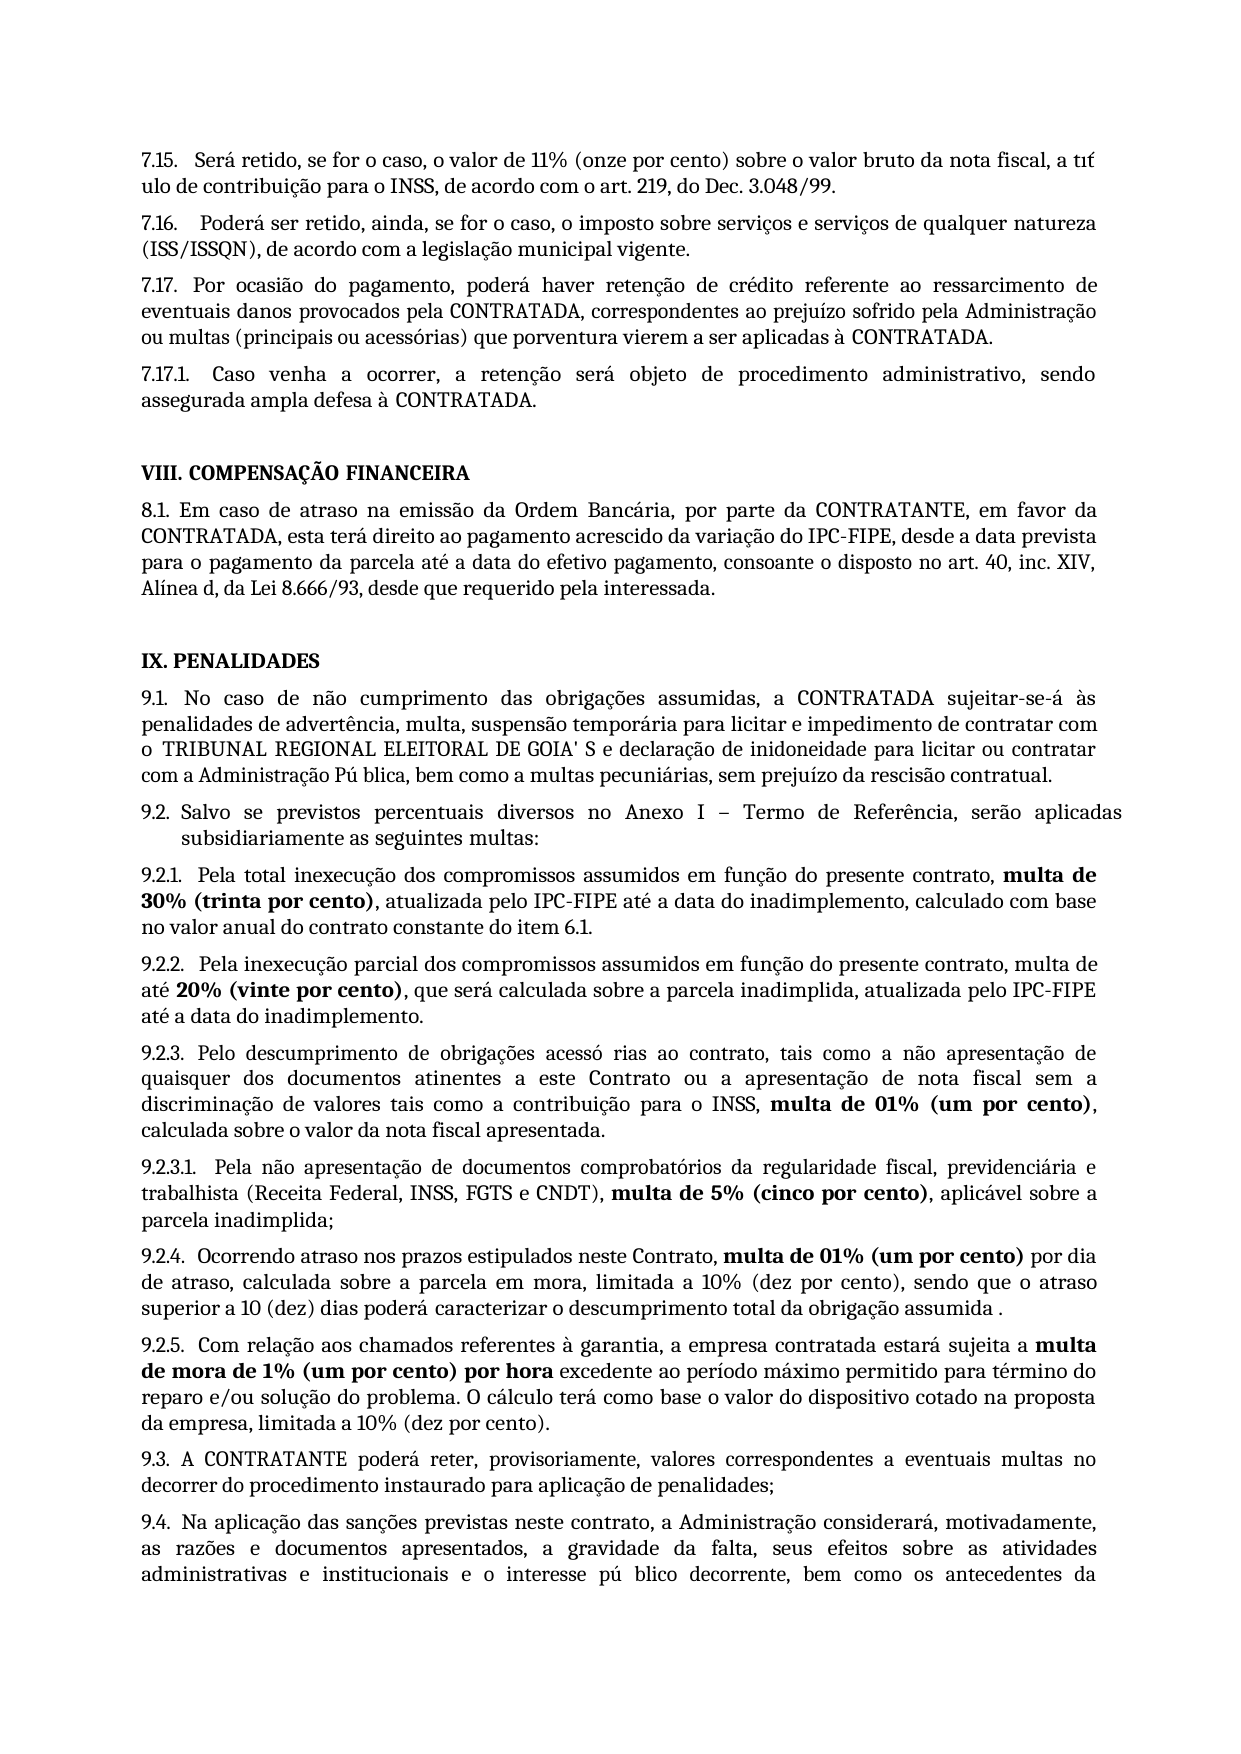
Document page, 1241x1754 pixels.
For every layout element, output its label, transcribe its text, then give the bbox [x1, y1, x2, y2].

list Por ocasião do pagamento, poderá haver retenção de crédito referente ao ressarcimento de eventuais danos provocados pela CONTRATADA, correspondentes ao prejuı́zo sofrido pela Administração ou multas (principais ou acessórias) que porventura vierem a ser aplicadas à CONTRATADA. [141, 273, 1097, 350]
list Pelo descumprimento de obrigações acessó rias ao contrato, tais como a não apresentação de quaisquer dos documentos atinentes a este Contrato ou a apresentação de nota fiscal sem a discriminação de valores tais como a contribuição para o INSS, multa de 01% (um por cento), calculada sobre o valor da nota fiscal apresentada. [141, 1040, 1097, 1143]
list Ocorrendo atraso nos prazos estipulados neste Contrato, multa de 01% (um por cento) por dia de atraso, calculada sobre a parcela em mora, limitada a 10% (dez por cento), sendo que o atraso superior a 10 (dez) dias poderá caracterizar o descumprimento total da obrigação assumida . [141, 1244, 1097, 1321]
list Salvo se previstos percentuais diversos no Anexo I – Termo de Referência, serão aplicadas subsidiariamente as seguintes multas: [141, 800, 1122, 851]
list Na aplicação das sanções previstas neste contrato, a Administração considerará, motivadamente, as razões e documentos apresentados, a gravidade da falta, seus efeitos sobre as atividades administrativas e institucionais e o interesse pú blico decorrente, bem como os antecedentes da [141, 1509, 1097, 1587]
list A CONTRATANTE poderá reter, provisoriamente, valores correspondentes a eventuais multas no decorrer do procedimento instaurado para aplicação de penalidades; [141, 1447, 1097, 1498]
text 8.1. Em caso de atraso na emissão da Ordem Bancária, por parte da CONTRATANTE, em favor da CONTRATADA, esta terá direito ao pagamento acrescido da variação do IPC-FIPE, desde a data prevista para o pagamento da parcela até a data do efetivo pagamento, consoante o disposto no art. 40, inc. XIV, Alı́nea d, da Lei 8.666/93, desde que requerido pela interessada. [141, 497, 1097, 601]
list Poderá ser retido, ainda, se for o caso, o imposto sobre serviços e serviços de qualquer natureza (ISS/ISSQN), de acordo com a legislação municipal vigente. [141, 211, 1097, 262]
list Será retido, se for o caso, o valor de 11% (onze por cento) sobre o valor bruto da nota fiscal, a tıt́ ulo de contribuição para o INSS, de acordo com o art. 219, do Dec. 3.048/99. [141, 148, 1097, 199]
subtitle PENALIDADES [141, 648, 1122, 674]
subtitle COMPENSAÇÃO FINANCEIRA [141, 461, 1122, 486]
list Pela inexecução parcial dos compromissos assumidos em função do presente contrato, multa de até 20% (vinte por cento), que será calculada sobre a parcela inadimplida, atualizada pelo IPC-FIPE até a data do inadimplemento. [141, 952, 1097, 1029]
list Com relação aos chamados referentes à garantia, a empresa contratada estará sujeita a multa de mora de 1% (um por cento) por hora excedente ao perı́odo máximo permitido para término do reparo e/ou solução do problema. O cálculo terá como base o valor do dispositivo cotado na proposta da empresa, limitada a 10% (dez por cento). [141, 1332, 1097, 1436]
list No caso de não cumprimento das obrigações assumidas, a CONTRATADA sujeitar-se-á às penalidades de advertência, multa, suspensão temporária para licitar e impedimento de contratar com o TRIBUNAL REGIONAL ELEITORAL DE GOIA' S e declaração de inidoneidade para licitar ou contratar com a Administração Pú blica, bem como a multas pecuniárias, sem prejuı́zo da rescisão contratual. [141, 685, 1097, 788]
list Pela total inexecução dos compromissos assumidos em função do presente contrato, multa de 30% (trinta por cento), atualizada pelo IPC-FIPE até a data do inadimplemento, calculado com base no valor anual do contrato constante do item 6.1. [141, 863, 1097, 940]
list Caso venha a ocorrer, a retenção será objeto de procedimento administrativo, sendo assegurada ampla defesa à CONTRATADA. [141, 362, 1097, 413]
list Pela não apresentação de documentos comprobatórios da regularidade fiscal, previdenciária e trabalhista (Receita Federal, INSS, FGTS e CNDT), multa de 5% (cinco por cento), aplicável sobre a parcela inadimplida; [141, 1154, 1097, 1232]
